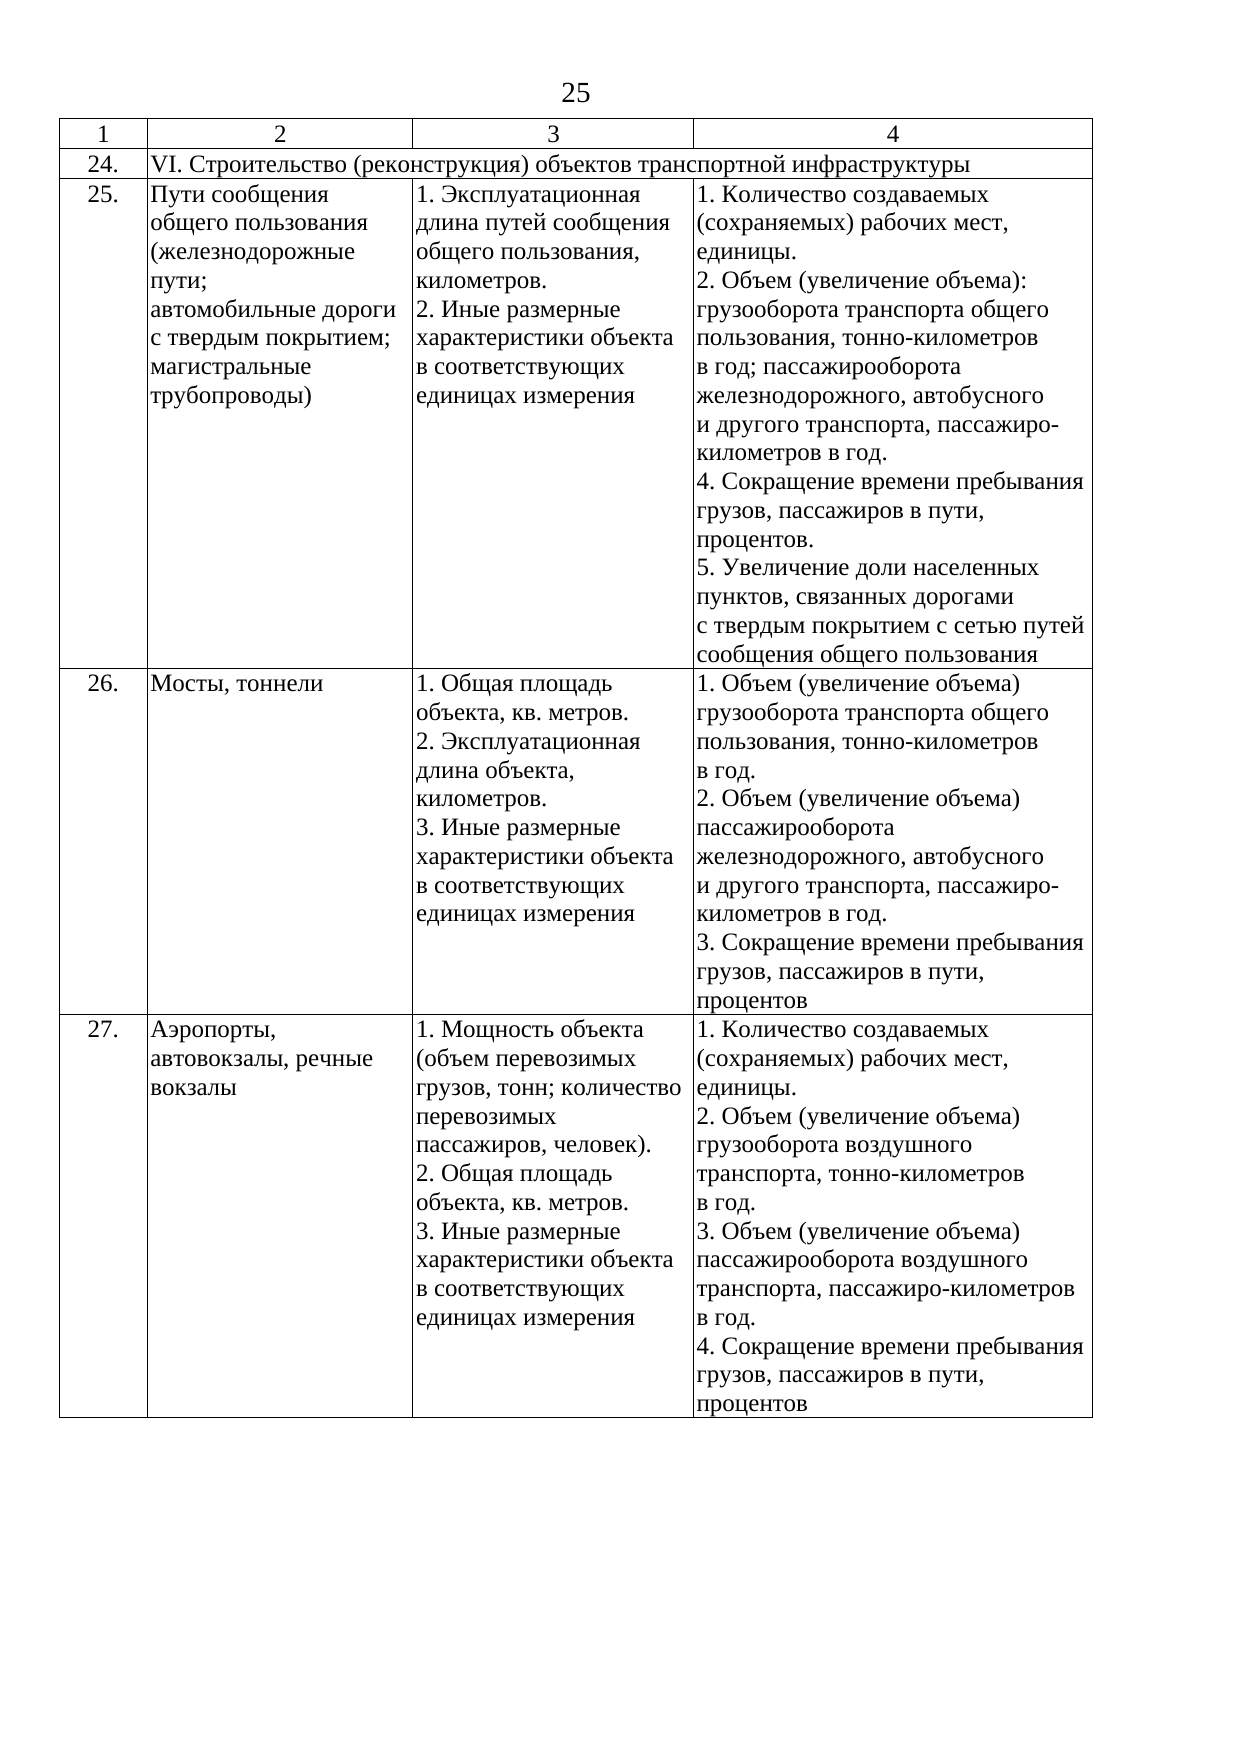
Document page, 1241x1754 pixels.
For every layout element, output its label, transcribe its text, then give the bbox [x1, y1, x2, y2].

table_cell VI. Строительство (реконструкция) объектов транспортной инфраструктуры [148, 149, 1092, 178]
table_cell 1. Общая площадь объекта, кв. метров. 2. Эксплуатационная длина объекта, километров. 3. Иные размерные характеристики объекта в соответствующих единицах измерения [413, 669, 693, 1013]
table_header 4 [694, 119, 1092, 148]
table_cell 1. Объем (увеличение объема) грузооборота транспорта общего пользования, тонно-километров в год. 2. Объем (увеличение объема) пассажирооборота железнодорожного, автобусного и другого транспорта, пассажиро-километров в год. 3. Сокращение времени пребывания грузов, пассажиров в пути, процентов [694, 669, 1092, 1013]
table_header 2 [148, 119, 412, 148]
table_cell 1. Эксплуатационная длина путей сообщения общего пользования, километров. 2. Иные размерные характеристики объекта в соответствующих единицах измерения [413, 179, 693, 667]
table_cell 1. Количество создаваемых (сохраняемых) рабочих мест, единицы. 2. Объем (увеличение объема) грузооборота воздушного транспорта, тонно-километров в год. 3. Объем (увеличение объема) пассажирооборота воздушного транспорта, пассажиро-километров в год. 4. Сокращение времени пребывания грузов, пассажиров в пути, процентов [694, 1015, 1092, 1417]
table_cell Пути сообщения общего пользования (железнодорожные пути; автомобильные дороги с твердым покрытием; магистральные трубопроводы) [148, 179, 412, 667]
table_header 3 [413, 119, 693, 148]
table_cell 1. Количество создаваемых (сохраняемых) рабочих мест, единицы. 2. Объем (увеличение объема): грузооборота транспорта общего пользования, тонно-километров в год; пассажирооборота железнодорожного, автобусного и другого транспорта, пассажиро-километров в год. 4. Сокращение времени пребывания грузов, пассажиров в пути, процентов. 5. Увеличение доли населенных пунктов, связанных дорогами с твердым покрытием с сетью путей сообщения общего пользования [694, 179, 1092, 667]
table_cell Аэропорты, автовокзалы, речные вокзалы [148, 1015, 412, 1417]
table_cell 27. [60, 1015, 147, 1417]
table_cell 24. [60, 149, 147, 178]
table_header 1 [60, 119, 147, 148]
table_cell 1. Мощность объекта (объем перевозимых грузов, тонн; количество перевозимых пассажиров, человек). 2. Общая площадь объекта, кв. метров. 3. Иные размерные характеристики объекта в соответствующих единицах измерения [413, 1015, 693, 1417]
table_cell 25. [60, 179, 147, 667]
table_cell Мосты, тоннели [148, 669, 412, 1013]
table_cell 26. [60, 669, 147, 1013]
